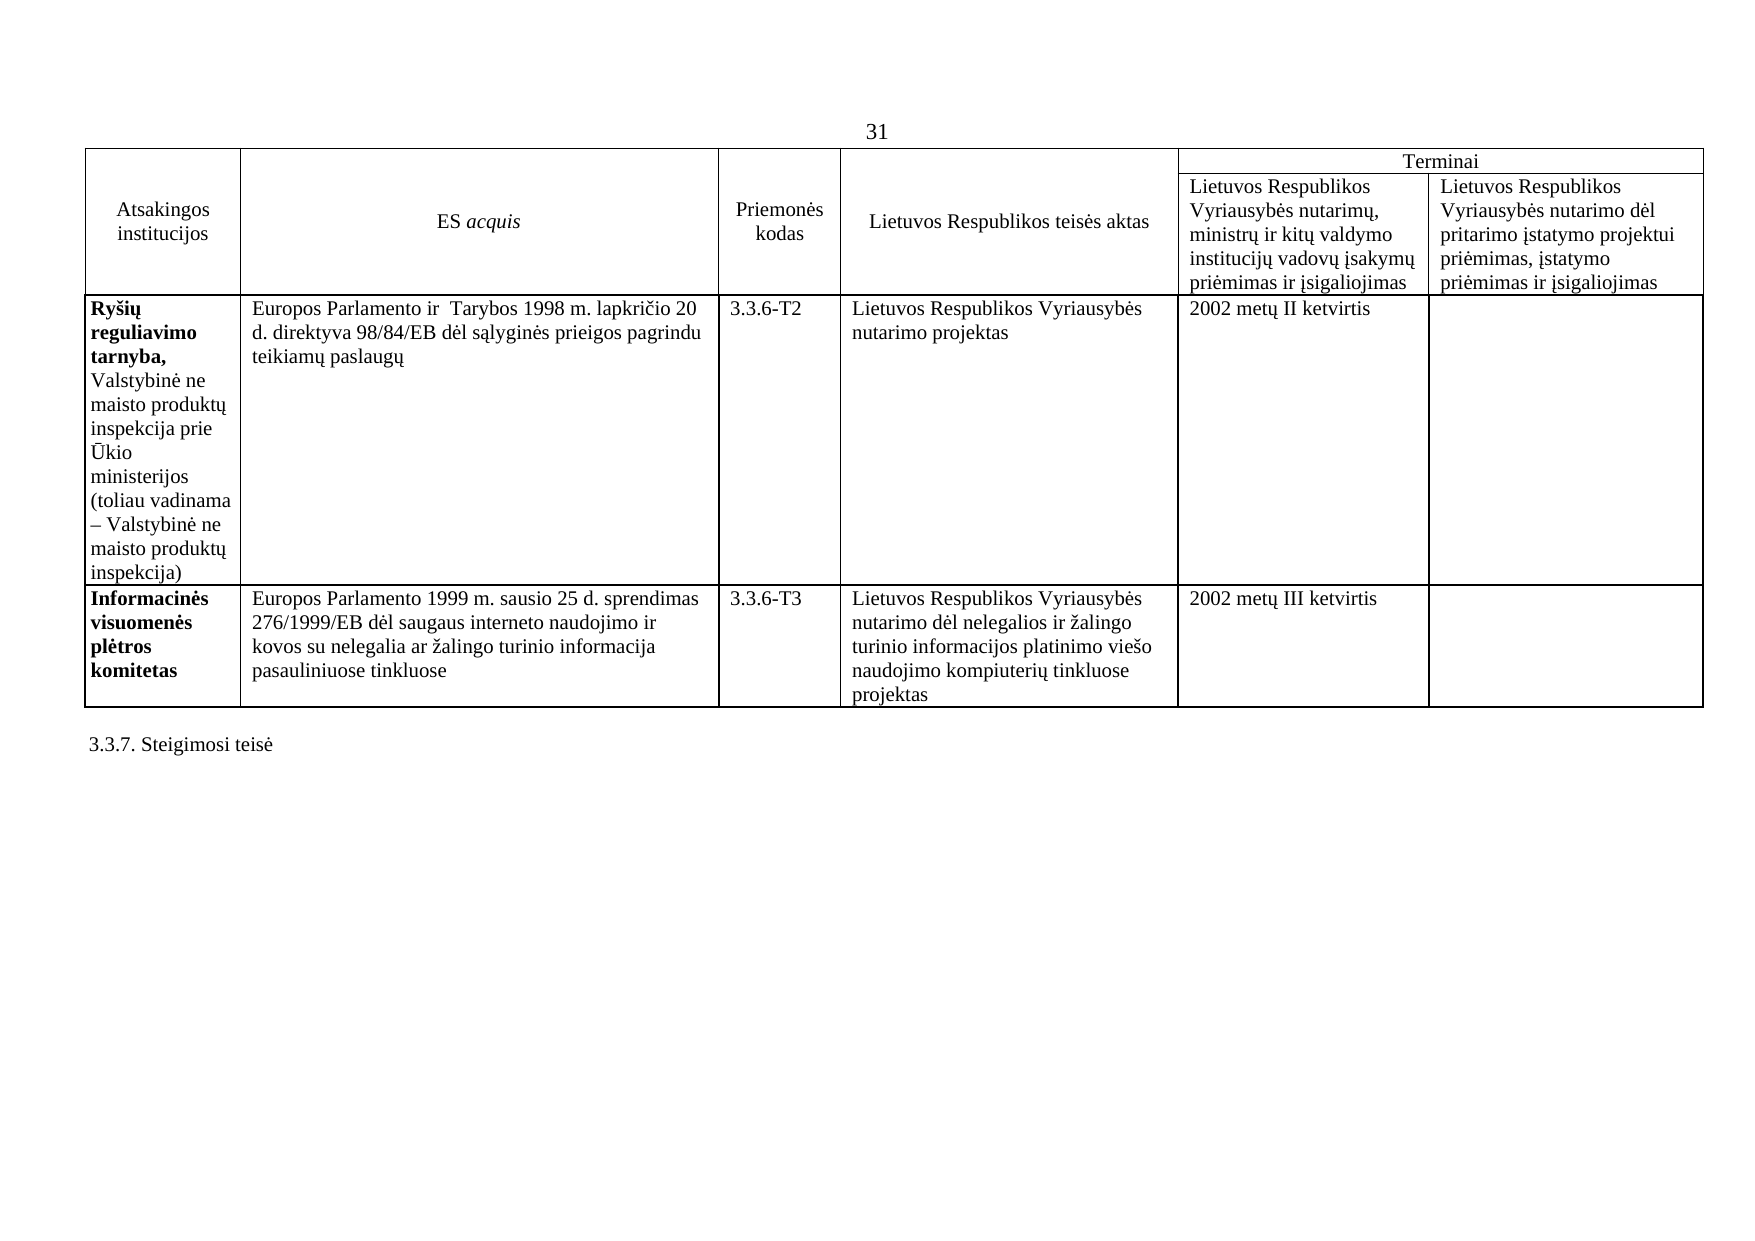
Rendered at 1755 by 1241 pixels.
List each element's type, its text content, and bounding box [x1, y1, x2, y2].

subtitle 3.3.7. Steigimosi teisė [89, 732, 1666, 756]
table_header Terminai [1179, 149, 1703, 173]
table_header Lietuvos Respublikos teisės aktas [841, 149, 1178, 294]
table_cell Informacinės visuomenės plėtros komitetas [86, 586, 240, 706]
table_cell Lietuvos Respublikos Vyriausybės nutarimo dėl pritarimo įstatymo projektui priėmimas, įstatymo priėmimas ir įsigaliojimas [1429, 174, 1703, 294]
table_cell Lietuvos Respublikos Vyriausybės nutarimo projektas [841, 296, 1177, 584]
table_cell 3.3.6-T3 [720, 586, 840, 706]
table_cell Lietuvos Respublikos Vyriausybės nutarimų, ministrų ir kitų valdymo institucijų vadovų įsakymų priėmimas ir įsigaliojimas [1179, 174, 1428, 294]
table_cell [1430, 296, 1702, 584]
table_cell [1430, 586, 1702, 706]
table_header Priemonės kodas [719, 149, 840, 294]
table_header ES acquis [241, 149, 718, 294]
table_cell 2002 metų III ketvirtis [1179, 586, 1428, 706]
table_cell Europos Parlamento ir Tarybos 1998 m. lapkričio 20 d. direktyva 98/84/EB dėl sąlyginės prieigos pagrindu teikiamų paslaugų [241, 296, 718, 584]
table_cell 2002 metų II ketvirtis [1179, 296, 1428, 584]
table_header Atsakingos institucijos [86, 149, 240, 294]
table_cell Europos Parlamento 1999 m. sausio 25 d. sprendimas 276/1999/EB dėl saugaus interneto naudojimo ir kovos su nelegalia ar žalingo turinio informacija pasauliniuose tinkluose [241, 586, 718, 706]
table_cell 3.3.6-T2 [720, 296, 840, 584]
